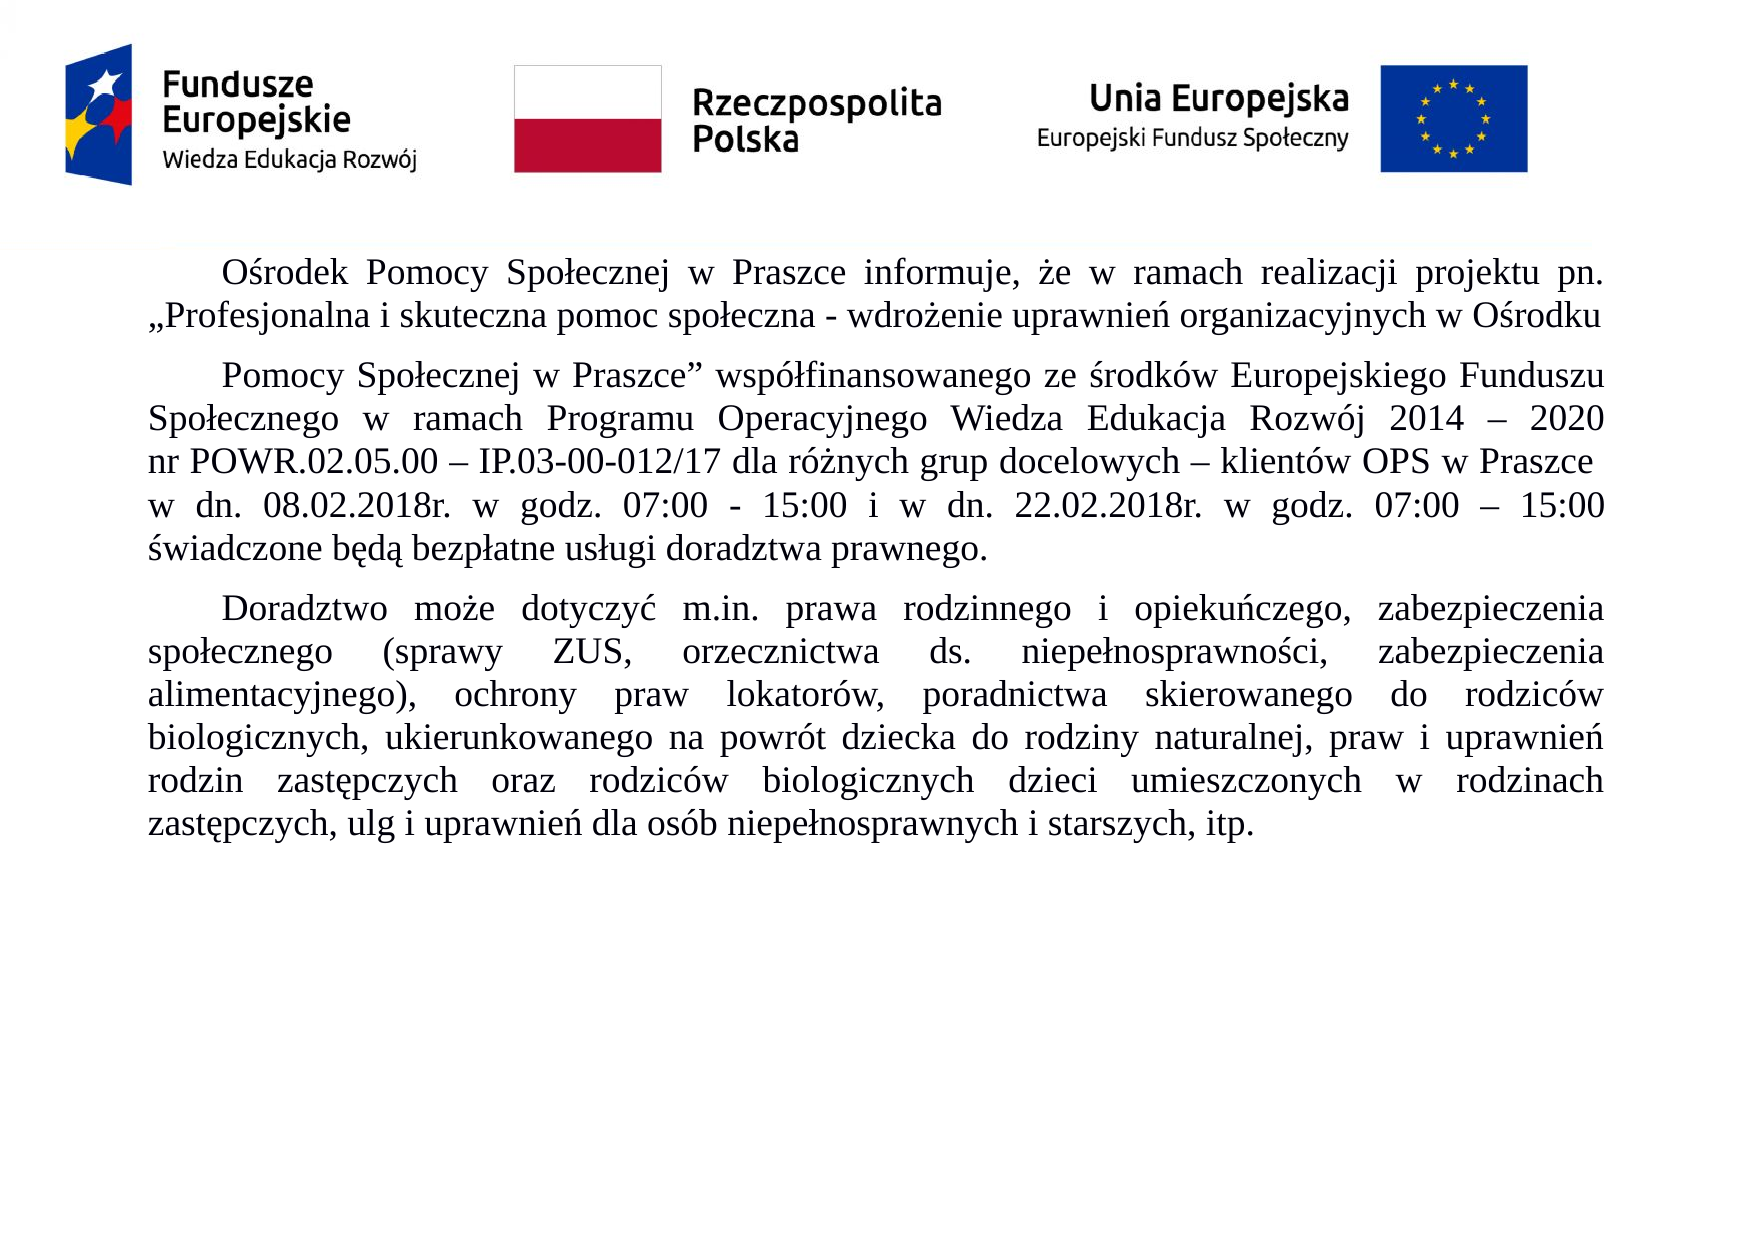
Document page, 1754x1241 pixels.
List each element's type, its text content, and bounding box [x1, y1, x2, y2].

text Ośrodek Pomocy Społecznej w Praszce informuje, że w ramach realizacji projektu pn. „Profesjonalna i skuteczna pomoc społeczna - wdrożenie uprawnień organizacyjnych w Ośrodku [148, 148, 1606, 336]
text Doradztwo może dotyczyć m.in. prawa rodzinnego i opiekuńczego, zabezpieczenia społecznego (sprawy ZUS, orzecznictwa ds. niepełnosprawności, zabezpieczenia alimentacyjnego), ochrony praw lokatorów, poradnictwa skierowanego do rodziców biologicznych, ukierunkowanego na powrót dziecka do rodziny naturalnej, praw i uprawnień rodzin zastępczych oraz rodziców biologicznych dzieci umieszczonych w rodzinach zastępczych, ulg i uprawnień dla osób niepełnosprawnych i starszych, itp. [148, 585, 1606, 844]
picture [0, 0, 1592, 250]
text Pomocy Społecznej w Praszce” współfinansowanego ze środków Europejskiego Funduszu Społecznego w ramach Programu Operacyjnego Wiedza Edukacja Rozwój 2014 – 2020 nr POWR.02.05.00 – IP.03-00-012/17 dla różnych grup docelowych – klientów OPS w Praszce w dn. 08.02.2018r. w godz. 07:00 - 15:00 i w dn. 22.02.2018r. w godz. 07:00 – 15:00 świadczone będą bezpłatne usługi doradztwa prawnego. [148, 353, 1606, 568]
